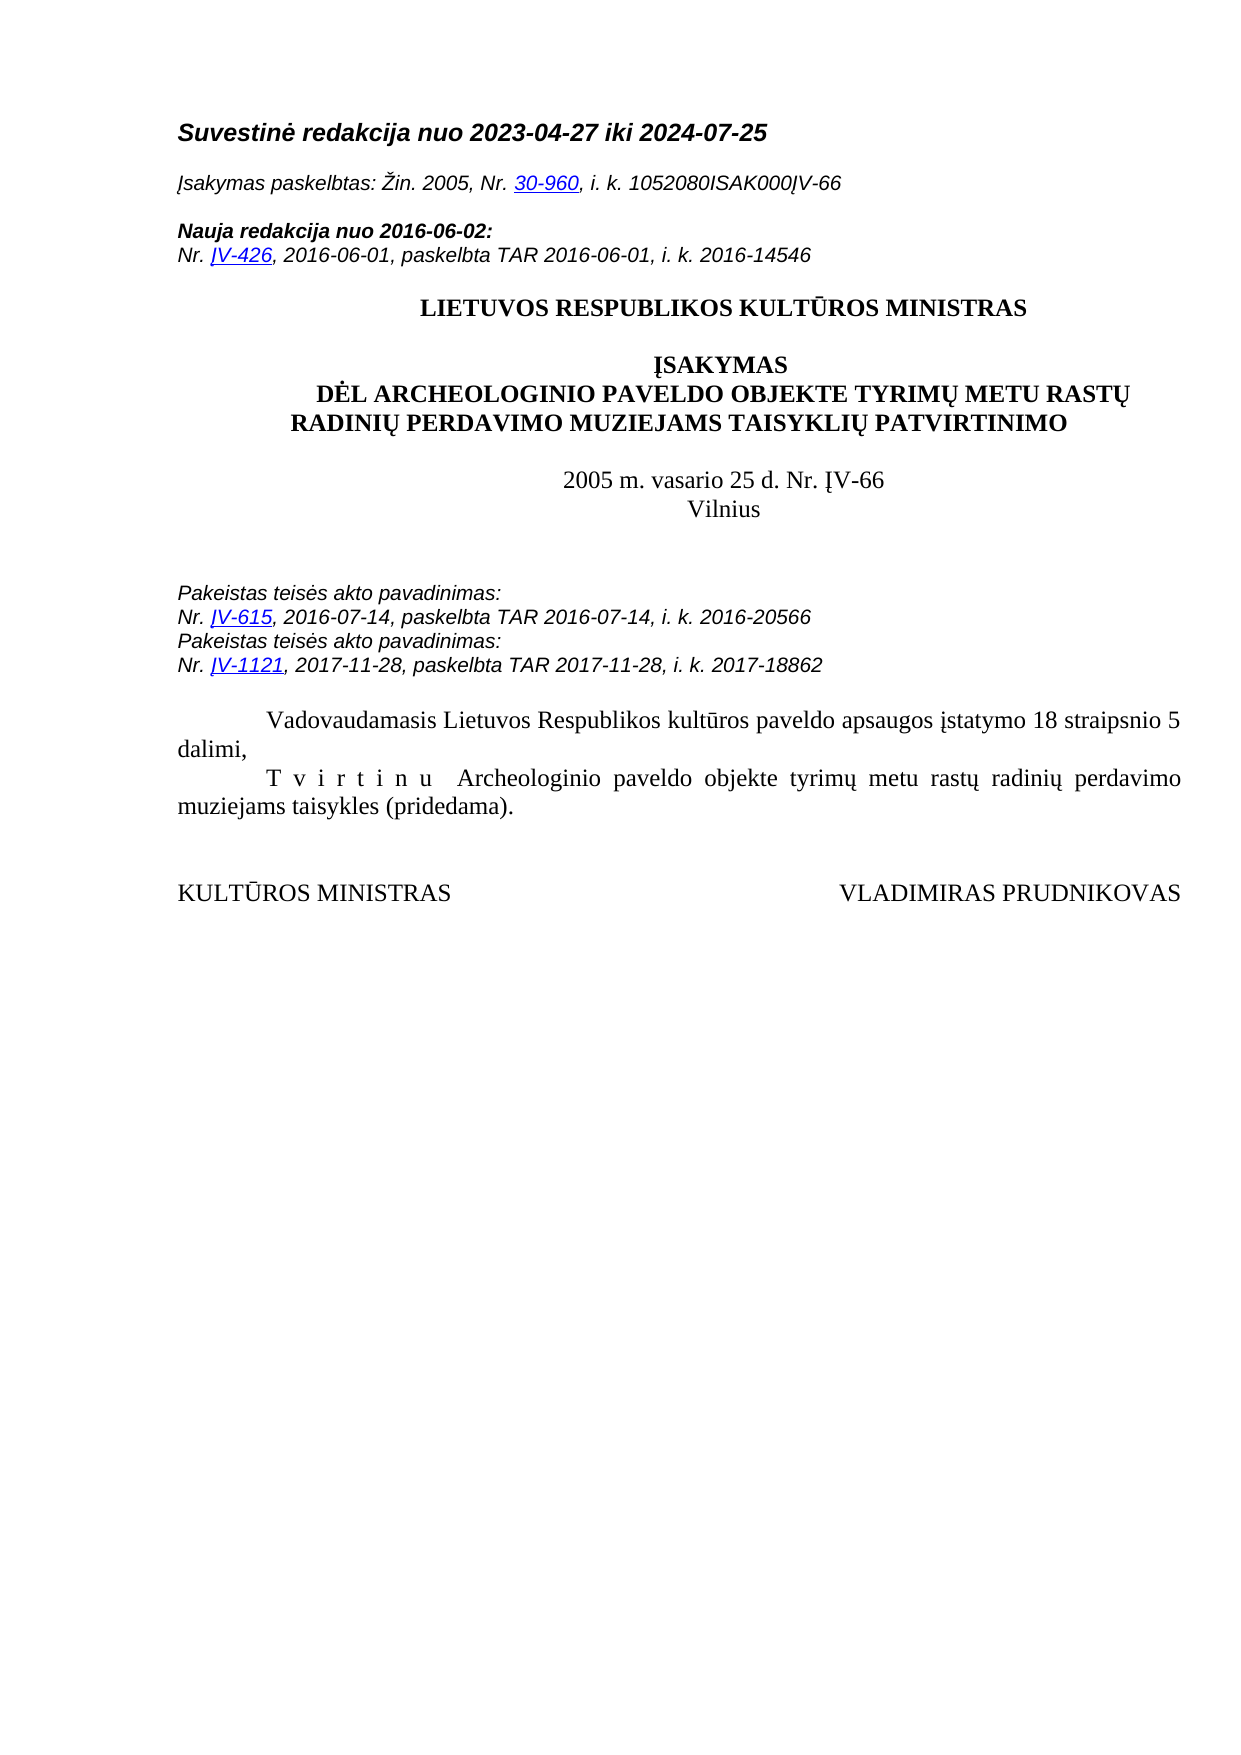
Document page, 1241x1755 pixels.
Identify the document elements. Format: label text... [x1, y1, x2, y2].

text Vilnius [177, 494, 1181, 523]
text ĮSAKYMAS [177, 351, 1181, 379]
text Nr. ĮV-615, 2016-07-14, paskelbta TAR 2016-07-14, i. k. 2016-20566 [177, 604, 1181, 628]
text LIETUVOS RESPUBLIKOS KULTŪROS MINISTRAS [177, 293, 1181, 322]
text DĖL ARCHEOLOGINIO PAVELDO OBJEKTE TYRIMŲ METU RASTŲ RADINIŲ PERDAVIMO MUZIEJAMS TAISYKLIŲ PATVIRTINIMO [177, 379, 1181, 437]
text Nr. ĮV-426, 2016-06-01, paskelbta TAR 2016-06-01, i. k. 2016-14546 [177, 243, 1181, 267]
text T v i r t i n u Archeologinio paveldo objekte tyrimų metu rastų radinių perdavimo muziejams taisykles (pridedama). [177, 763, 1181, 820]
text Įsakymas paskelbtas: Žin. 2005, Nr. 30-960, i. k. 1052080ISAK000ĮV-66 [177, 171, 1181, 195]
text Pakeistas teisės akto pavadinimas: [177, 628, 1181, 652]
text Suvestinė redakcija nuo 2023-04-27 iki 2024-07-25 [177, 118, 1181, 147]
text 2005 m. vasario 25 d. Nr. ĮV-66 [177, 466, 1181, 494]
text Nr. ĮV-1121, 2017-11-28, paskelbta TAR 2017-11-28, i. k. 2017-18862 [177, 652, 1181, 676]
text KULTŪROS MINISTRAS VLADIMIRAS PRUDNIKOVAS [177, 878, 1181, 906]
text Pakeistas teisės akto pavadinimas: [177, 581, 1181, 604]
text Vadovaudamasis Lietuvos Respublikos kultūros paveldo apsaugos įstatymo 18 straipsnio 5 dalimi, [177, 705, 1181, 763]
text Nauja redakcija nuo 2016-06-02: [177, 219, 1181, 243]
